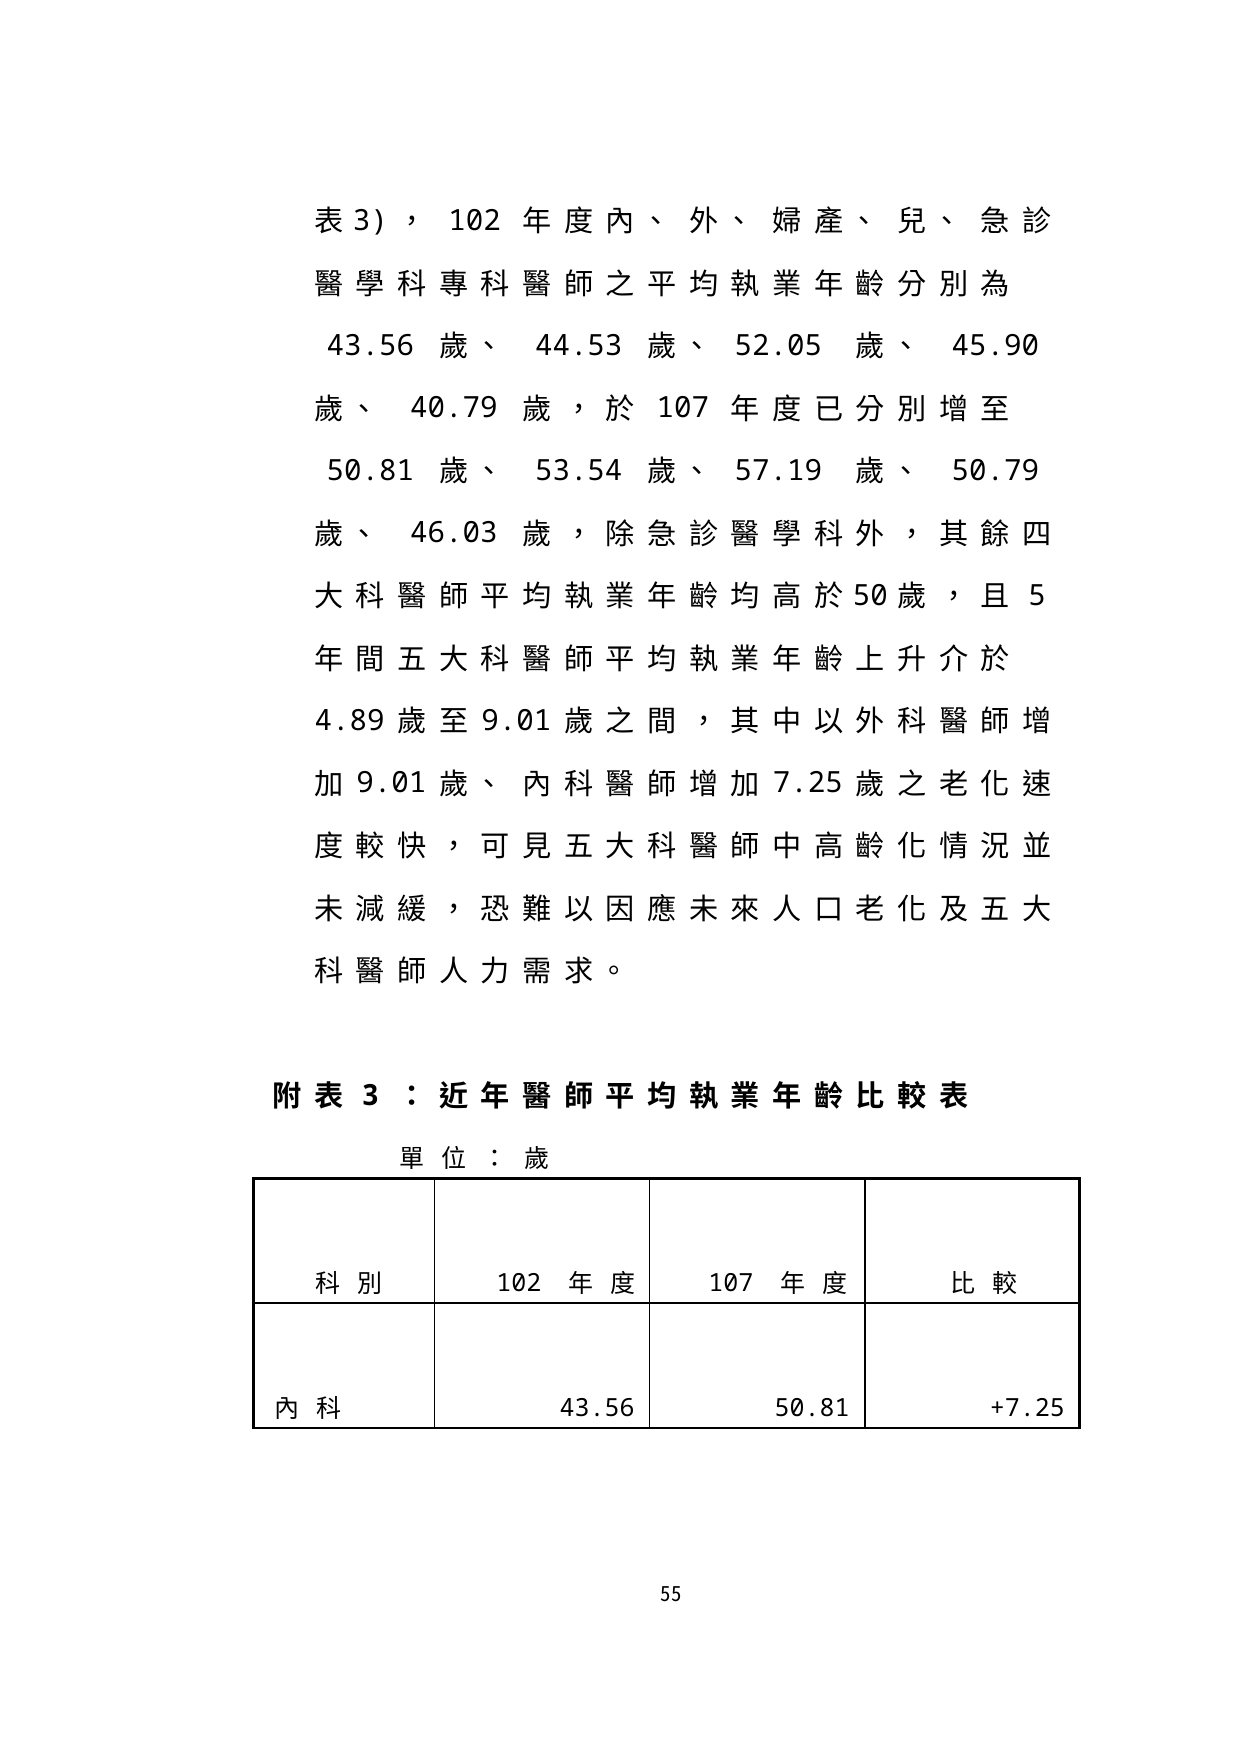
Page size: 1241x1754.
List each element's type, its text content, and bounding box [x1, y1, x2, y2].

table_cell +7.25 [866, 1304, 1078, 1427]
text 附表3：近年醫師平均執業年齡比較表 單位：歲 [240, 1052, 1058, 1177]
text 表3)，102年度內、外、婦產、兒、急診醫學科專科醫師之平均執業年齡分別為43.56歲、44.53歲、52.05 歲、45.90歲、40.79歲，於107年度已分別增至50.81歲、53.54歲、57.19 歲、50.79歲、46.03歲，除急診醫學科外，其餘四大科醫師平均執業年齡均高於50歲，且5年間五大科醫師平均執業年齡上升介於4.89歲至9.01歲之間，其中以外科醫師增加9.01歲、內科醫師增加7.25歲之老化速度較快，可見五大科醫師中高齡化情況並未減緩，恐難以因應未來人口老化及五大科醫師人力需求。 [271, 177, 1058, 990]
table_header 科別 [255, 1180, 434, 1302]
table_header 107年度 [650, 1180, 864, 1302]
table_cell 50.81 [650, 1304, 864, 1427]
table_cell 內科 [255, 1304, 434, 1427]
table_cell 43.56 [435, 1304, 649, 1427]
table_header 比較 [866, 1180, 1078, 1302]
table_header 102年度 [435, 1180, 649, 1302]
